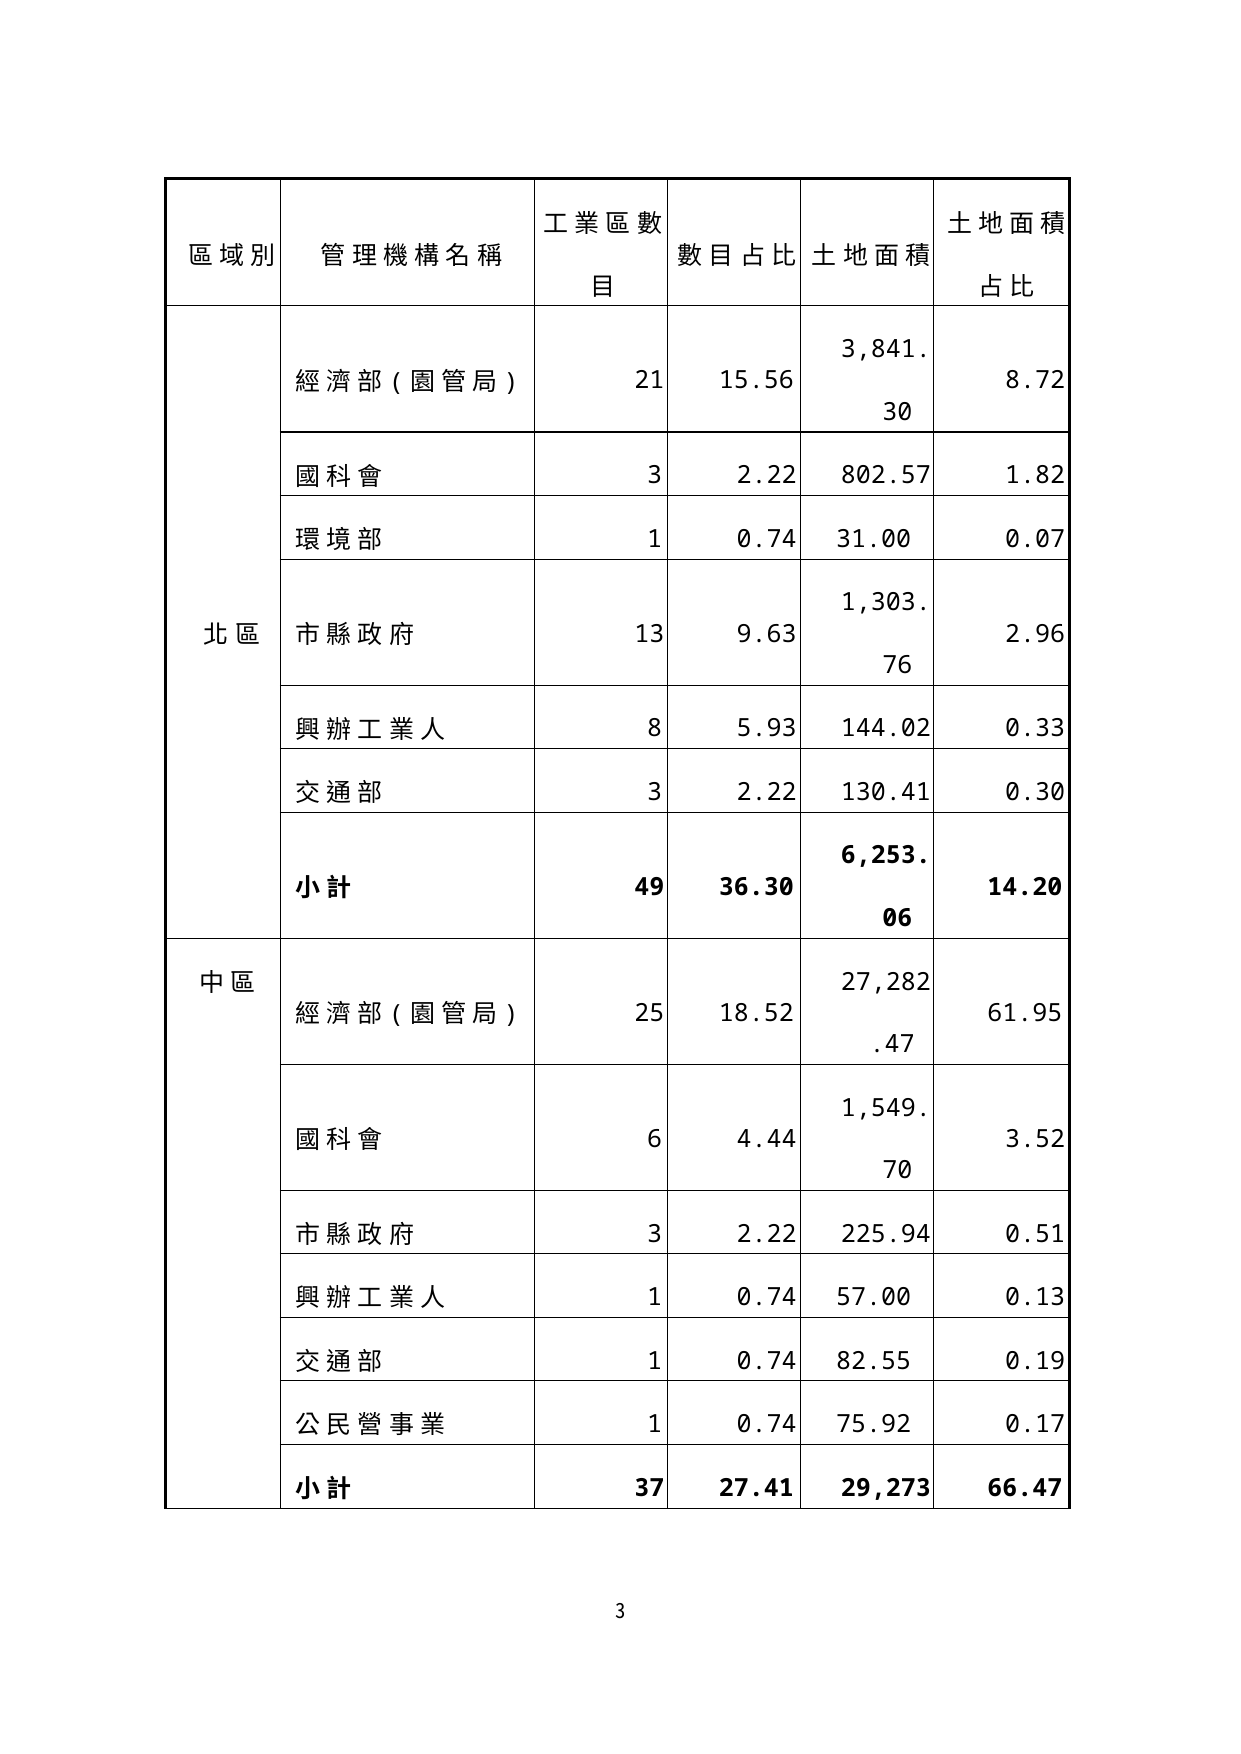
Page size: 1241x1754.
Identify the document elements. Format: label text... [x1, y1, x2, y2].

table_cell 21 [535, 306, 667, 431]
table_cell 0.30 [934, 749, 1068, 812]
table_cell 經濟部(園管局) [281, 306, 534, 431]
table_cell 0.74 [668, 496, 800, 558]
table_cell 0.74 [668, 1254, 800, 1317]
table_cell 經濟部(園管局) [281, 939, 534, 1064]
table_cell 1 [535, 1318, 667, 1380]
table_header 土地面積 [801, 180, 933, 305]
table_cell 市縣政府 [281, 560, 534, 684]
table_cell 1 [535, 1381, 667, 1444]
table_cell 8.72 [934, 306, 1068, 431]
table_cell 1 [535, 1254, 667, 1317]
table_cell 公民營事業 [281, 1381, 534, 1444]
table_cell 61.95 [934, 939, 1068, 1064]
table_cell 27,282.47 [801, 939, 933, 1064]
table_cell 國科會 [281, 433, 534, 495]
table_cell 8 [535, 686, 667, 748]
table_cell 49 [535, 813, 667, 938]
table_cell 0.13 [934, 1254, 1068, 1317]
table_cell 3 [535, 433, 667, 495]
table_cell 興辦工業人 [281, 1254, 534, 1317]
table_header 數目占比 [668, 180, 800, 305]
table_cell 1,303.76 [801, 560, 933, 684]
table_cell 27.41 [668, 1445, 800, 1507]
table_cell 37 [535, 1445, 667, 1507]
table_cell 6,253.06 [801, 813, 933, 938]
table_cell 18.52 [668, 939, 800, 1064]
table_cell 36.30 [668, 813, 800, 938]
table_cell 75.92 [801, 1381, 933, 1444]
table_cell 0.74 [668, 1381, 800, 1444]
table_cell 66.47 [934, 1445, 1068, 1507]
table_cell 9.63 [668, 560, 800, 684]
table_header 區域別 [167, 180, 280, 305]
table_cell 北區 [167, 306, 280, 938]
table_cell 中區 [167, 939, 280, 1507]
table_cell 環境部 [281, 496, 534, 558]
table_cell 82.55 [801, 1318, 933, 1380]
table_cell 57.00 [801, 1254, 933, 1317]
table_cell 2.22 [668, 1191, 800, 1253]
table_header 土地面積 占比 [934, 180, 1068, 305]
table_cell 15.56 [668, 306, 800, 431]
table_cell 13 [535, 560, 667, 684]
table_cell 1 [535, 496, 667, 558]
table_cell 交通部 [281, 1318, 534, 1380]
table_cell 2.22 [668, 749, 800, 812]
table_cell 4.44 [668, 1065, 800, 1190]
table_cell 市縣政府 [281, 1191, 534, 1253]
table_cell 3 [535, 1191, 667, 1253]
table_cell 25 [535, 939, 667, 1064]
table_cell 小計 [281, 813, 534, 938]
table_cell 3 [535, 749, 667, 812]
table_cell 2.22 [668, 433, 800, 495]
table_cell 2.96 [934, 560, 1068, 684]
table_cell 802.57 [801, 433, 933, 495]
table_cell 3,841.30 [801, 306, 933, 431]
table_cell 130.41 [801, 749, 933, 812]
table_cell 0.17 [934, 1381, 1068, 1444]
table_cell 0.19 [934, 1318, 1068, 1380]
table_cell 國科會 [281, 1065, 534, 1190]
table_cell 交通部 [281, 749, 534, 812]
table_cell 31.00 [801, 496, 933, 558]
table_cell 225.94 [801, 1191, 933, 1253]
table_header 工業區數目 [535, 180, 667, 305]
table_cell 3.52 [934, 1065, 1068, 1190]
table_cell 興辦工業人 [281, 686, 534, 748]
table_cell 0.51 [934, 1191, 1068, 1253]
table_cell 小計 [281, 1445, 534, 1507]
table_cell 14.20 [934, 813, 1068, 938]
table_cell 0.33 [934, 686, 1068, 748]
table_cell 144.02 [801, 686, 933, 748]
table_cell 1.82 [934, 433, 1068, 495]
table_cell 6 [535, 1065, 667, 1190]
table_cell 0.74 [668, 1318, 800, 1380]
table_header 管理機構名稱 [281, 180, 534, 305]
table_cell 29,273 [801, 1445, 933, 1507]
table_cell 1,549.70 [801, 1065, 933, 1190]
table_cell 5.93 [668, 686, 800, 748]
table_cell 0.07 [934, 496, 1068, 558]
